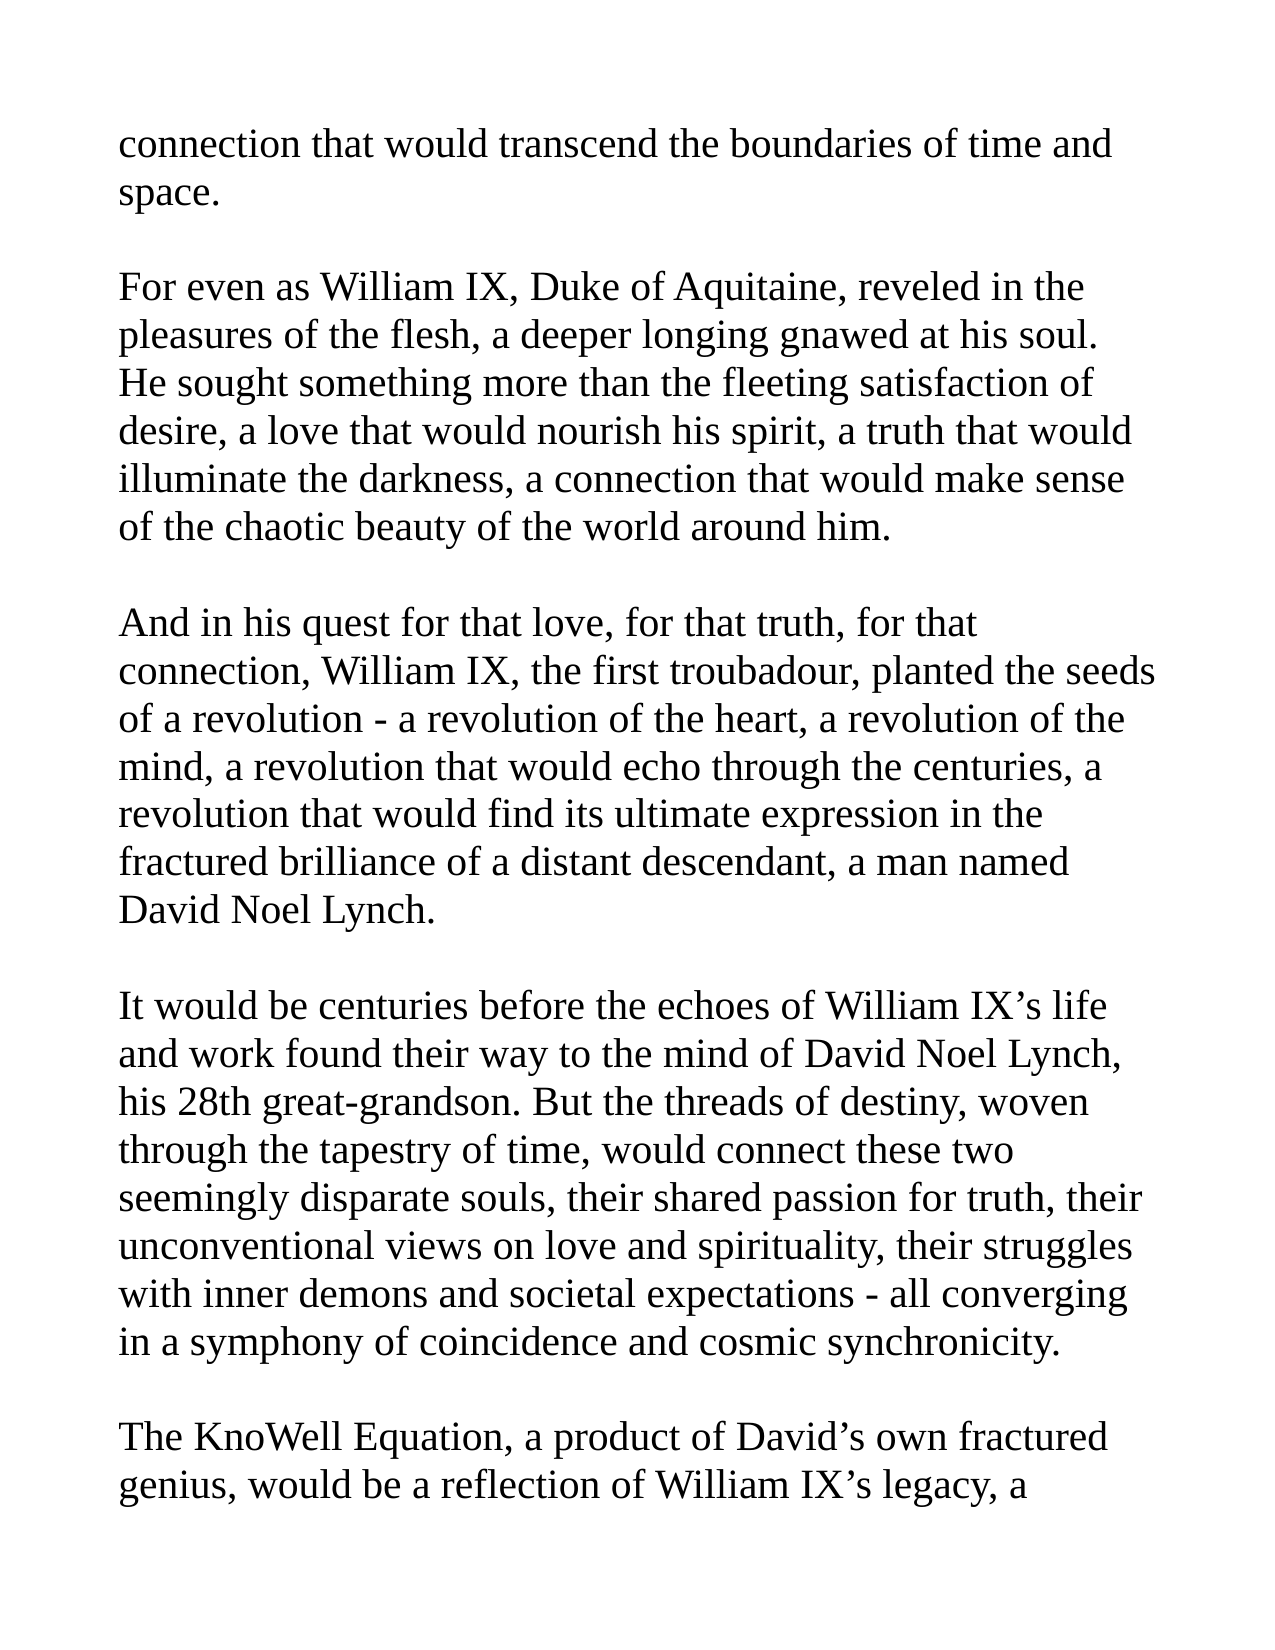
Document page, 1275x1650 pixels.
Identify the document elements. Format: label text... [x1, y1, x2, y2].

text For even as William IX, Duke of Aquitaine, reveled in the pleasures of the flesh, a deeper longing gnawed at his soul. He sought something more than the fleeting satisfaction of desire, a love that would nourish his spirit, a truth that would illuminate the darkness, a connection that would make sense of the chaotic beauty of the world around him. [118, 262, 1157, 549]
text connection that would transcend the boundaries of time and space. [118, 118, 1157, 214]
text It would be centuries before the echoes of William IX’s life and work found their way to the mind of David Noel Lynch, his 28th great-grandson. But the threads of destiny, woven through the tapestry of time, would connect these two seemingly disparate souls, their shared passion for truth, their [118, 981, 1157, 1220]
text The KnoWell Equation, a product of David’s own fractured genius, would be a reflection of William IX’s legacy, a [118, 1412, 1157, 1508]
text And in his quest for that love, for that truth, for that connection, William IX, the first troubadour, planted the seeds of a revolution - a revolution of the heart, a revolution of the mind, a revolution that would echo through the centuries, a revolution that would find its ultimate expression in the fractured brilliance of a distant descendant, a man named David Noel Lynch. [118, 597, 1157, 933]
text unconventional views on love and spirituality, their struggles with inner demons and societal expectations - all converging in a symphony of coincidence and cosmic synchronicity. [118, 1220, 1157, 1364]
